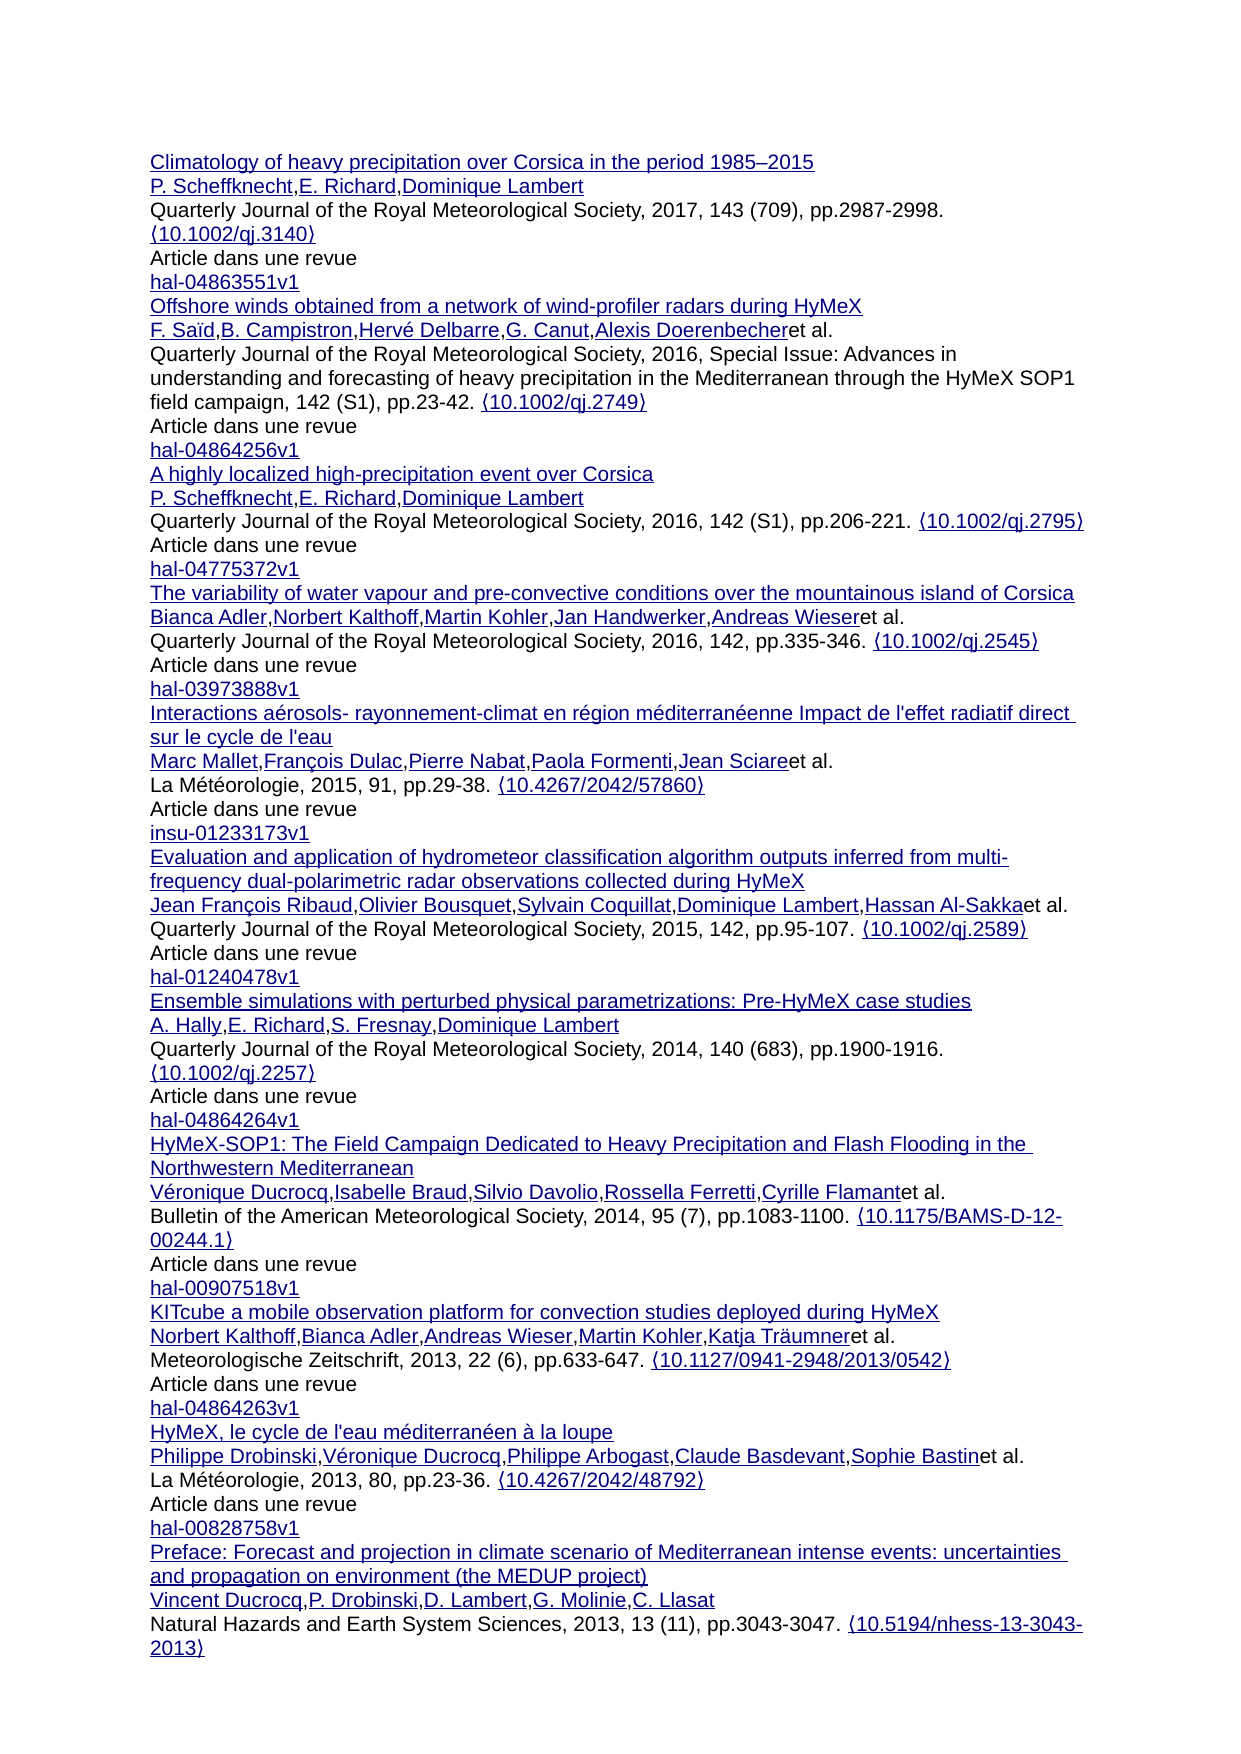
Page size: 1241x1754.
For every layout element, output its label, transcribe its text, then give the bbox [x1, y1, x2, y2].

table_cell Climatology of heavy precipitation over Corsica in the period 1985–2015 P. Scheffknecht,E. Richard,Dominique Lambert Quarterly Journal of the Royal Meteorological Society, 2017, 143 (709), pp.2987-2998. ⟨10.1002/qj.3140⟩ Article dans une revue hal-04863551v1 [150, 150, 1090, 294]
table_cell Preface: Forecast and projection in climate scenario of Mediterranean intense events: uncertainties and propagation on environment (the MEDUP project) Vincent Ducrocq,P. Drobinski,D. Lambert,G. Molinie,C. Llasat Natural Hazards and Earth System Sciences, 2013, 13 (11), pp.3043-3047. ⟨10.5194/nhess-13-3043-2013⟩ [150, 1540, 1090, 1659]
table_cell Offshore winds obtained from a network of wind‐profiler radars during HyMeX F. Saïd,B. Campistron,Hervé Delbarre,G. Canut,Alexis Doerenbecheret al. Quarterly Journal of the Royal Meteorological Society, 2016, Special Issue: Advances in understanding and forecasting of heavy precipitation in the Mediterranean through the HyMeX SOP1 field campaign, 142 (S1), pp.23-42. ⟨10.1002/qj.2749⟩ Article dans une revue hal-04864256v1 [150, 294, 1090, 461]
table_cell HyMeX-SOP1: The Field Campaign Dedicated to Heavy Precipitation and Flash Flooding in the Northwestern Mediterranean Véronique Ducrocq,Isabelle Braud,Silvio Davolio,Rossella Ferretti,Cyrille Flamantet al. Bulletin of the American Meteorological Society, 2014, 95 (7), pp.1083-1100. ⟨10.1175/BAMS-D-12-00244.1⟩ Article dans une revue hal-00907518v1 [150, 1132, 1090, 1300]
table_cell KITcube a mobile observation platform for convection studies deployed during HyMeX Norbert Kalthoff,Bianca Adler,Andreas Wieser,Martin Kohler,Katja Träumneret al. Meteorologische Zeitschrift, 2013, 22 (6), pp.633-647. ⟨10.1127/0941-2948/2013/0542⟩ Article dans une revue hal-04864263v1 [150, 1300, 1090, 1420]
table_cell Ensemble simulations with perturbed physical parametrizations: Pre-HyMeX case studies A. Hally,E. Richard,S. Fresnay,Dominique Lambert Quarterly Journal of the Royal Meteorological Society, 2014, 140 (683), pp.1900-1916. ⟨10.1002/qj.2257⟩ Article dans une revue hal-04864264v1 [150, 989, 1090, 1132]
table_cell The variability of water vapour and pre-convective conditions over the mountainous island of Corsica Bianca Adler,Norbert Kalthoff,Martin Kohler,Jan Handwerker,Andreas Wieseret al. Quarterly Journal of the Royal Meteorological Society, 2016, 142, pp.335-346. ⟨10.1002/qj.2545⟩ Article dans une revue hal-03973888v1 [150, 581, 1090, 701]
table_cell Interactions aérosols- rayonnement-climat en région méditerranéenne Impact de l'effet radiatif direct sur le cycle de l'eau Marc Mallet,François Dulac,Pierre Nabat,Paola Formenti,Jean Sciareet al. La Météorologie, 2015, 91, pp.29-38. ⟨10.4267/2042/57860⟩ Article dans une revue insu-01233173v1 [150, 701, 1090, 845]
table_cell Evaluation and application of hydrometeor classification algorithm outputs inferred from multi-frequency dual-polarimetric radar observations collected during HyMeX Jean François Ribaud,Olivier Bousquet,Sylvain Coquillat,Dominique Lambert,Hassan Al-Sakkaet al. Quarterly Journal of the Royal Meteorological Society, 2015, 142, pp.95-107. ⟨10.1002/qj.2589⟩ Article dans une revue hal-01240478v1 [150, 845, 1090, 988]
table_cell HyMeX, le cycle de l'eau méditerranéen à la loupe Philippe Drobinski,Véronique Ducrocq,Philippe Arbogast,Claude Basdevant,Sophie Bastinet al. La Météorologie, 2013, 80, pp.23-36. ⟨10.4267/2042/48792⟩ Article dans une revue hal-00828758v1 [150, 1420, 1090, 1539]
table_cell A highly localized high‐precipitation event over Corsica P. Scheffknecht,E. Richard,Dominique Lambert Quarterly Journal of the Royal Meteorological Society, 2016, 142 (S1), pp.206-221. ⟨10.1002/qj.2795⟩ Article dans une revue hal-04775372v1 [150, 461, 1090, 581]
